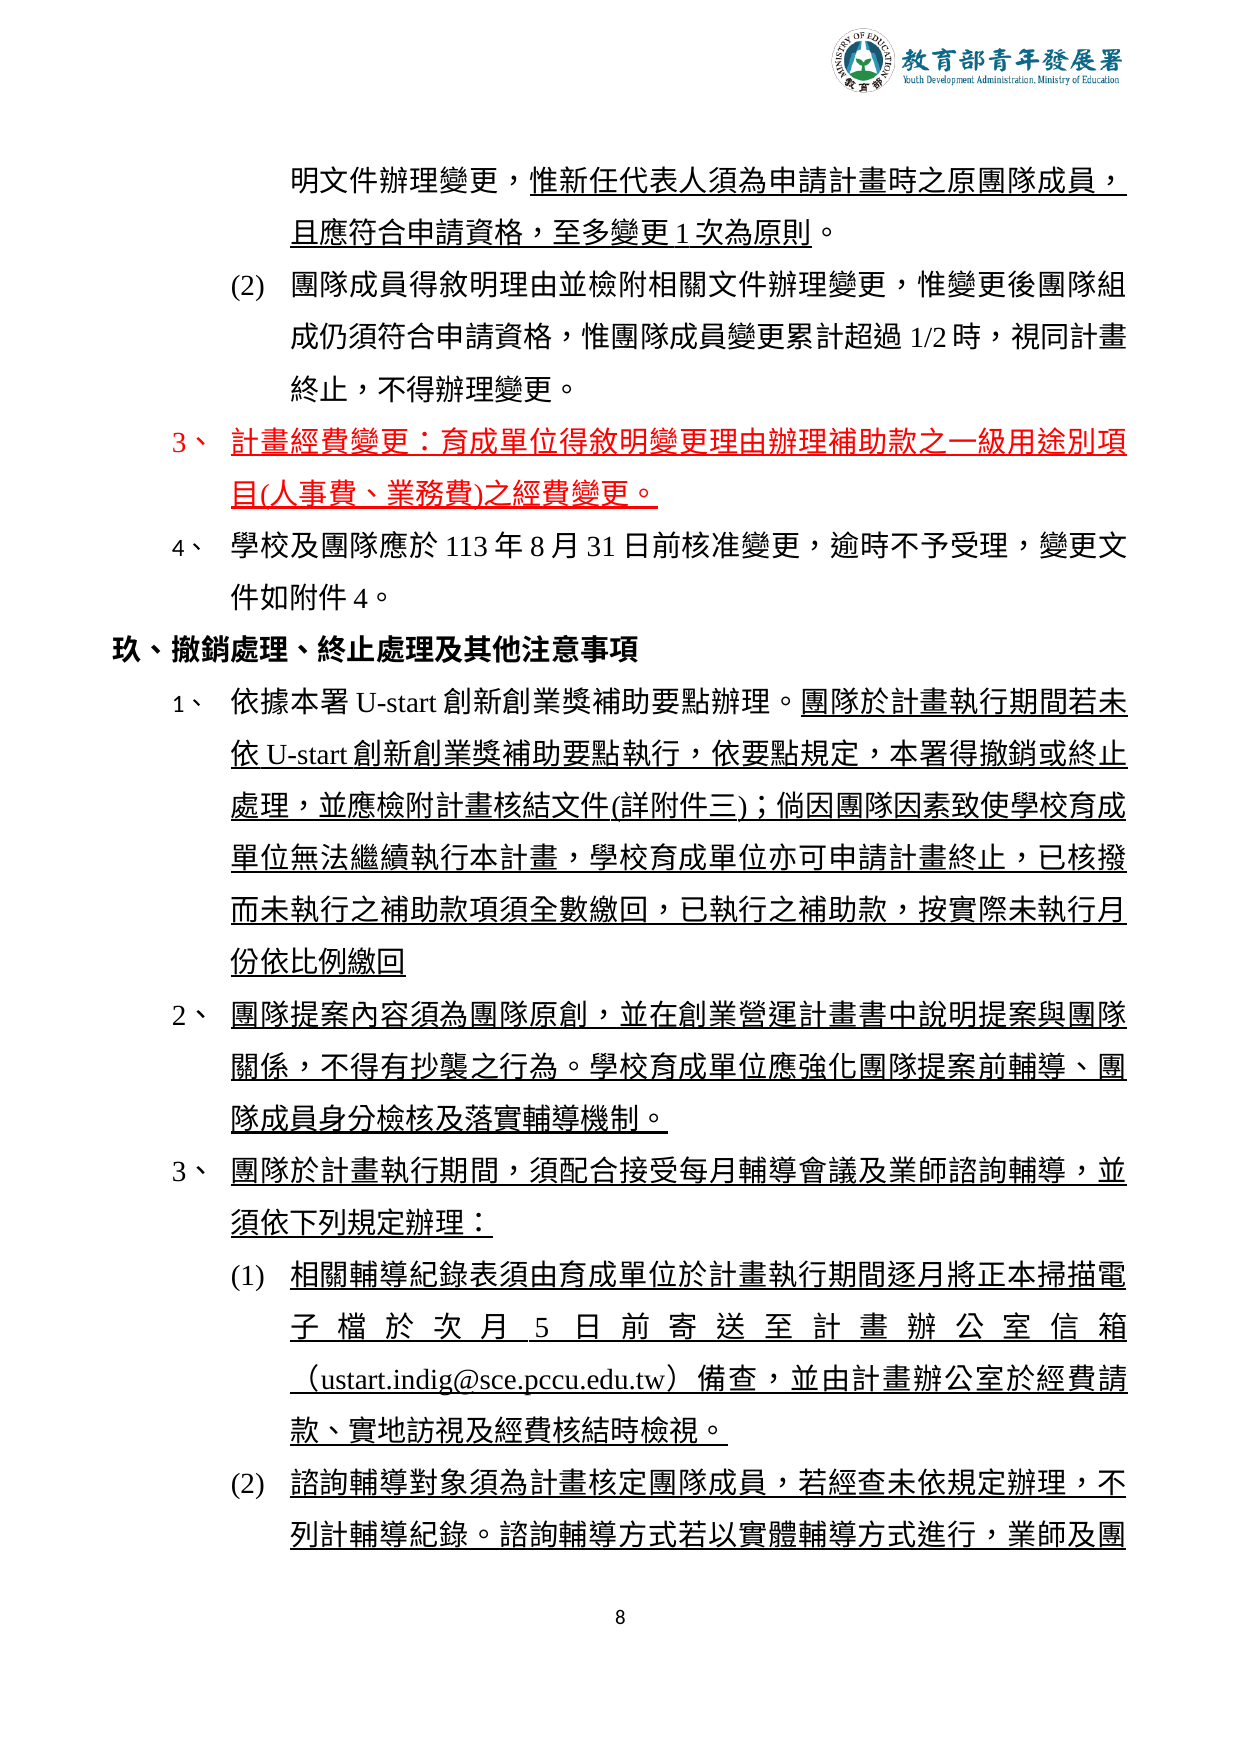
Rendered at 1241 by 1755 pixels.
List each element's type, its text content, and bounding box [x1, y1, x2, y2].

list 計畫經費變更：育成單位得敘明變更理由辦理補助款之一級用途別項目(人事費、業務費)之經費變更。 [172, 410, 1128, 514]
list 團隊成員得敘明理由並檢附相關文件辦理變更，惟變更後團隊組成仍須符合申請資格，惟團隊成員變更累計超過1/2時，視同計畫終止，不得辦理變更。 [231, 254, 1128, 410]
list 團隊提案內容須為團隊原創，並在創業營運計畫書中說明提案與團隊關係，不得有抄襲之行為。學校育成單位應強化團隊提案前輔導、團隊成員身分檢核及落實輔導機制。 [172, 983, 1128, 1139]
list 諮詢輔導對象須為計畫核定團隊成員，若經查未依規定辦理，不列計輔導紀錄。諮詢輔導方式若以實體輔導方式進行，業師及團 [231, 1452, 1128, 1556]
list 撤銷處理、終止處理及其他注意事項 [112, 619, 1128, 671]
list 團隊於計畫執行期間，須配合接受每月輔導會議及業師諮詢輔導，並須依下列規定辦理： [172, 1139, 1128, 1244]
list 明文件辦理變更，惟新任代表人須為申請計畫時之原團隊成員，且應符合申請資格，至多變更1次為原則。 [231, 150, 1128, 254]
list 學校及團隊應於113年8月31日前核准變更，逾時不予受理，變更文件如附件4。 [172, 514, 1128, 619]
list 依據本署U-start創新創業獎補助要點辦理。團隊於計畫執行期間若未依U-start創新創業獎補助要點執行，依要點規定，本署得撤銷或終止處理，並應檢附計畫核結文件(詳附件三)；倘因團隊因素致使學校育成單位無法繼續執行本計畫，學校育成單位亦可申請計畫終止，已核撥而未執行之補助款項須全數繳回，已執行之補助款，按實際未執行月份依比例繳回 [172, 671, 1128, 983]
list 相關輔導紀錄表須由育成單位於計畫執行期間逐月將正本掃描電子檔於次月5日前寄送至計畫辦公室信箱（ustart.indig@sce.pccu.edu.tw）備查，並由計畫辦公室於經費請款、實地訪視及經費核結時檢視。 [231, 1244, 1128, 1452]
